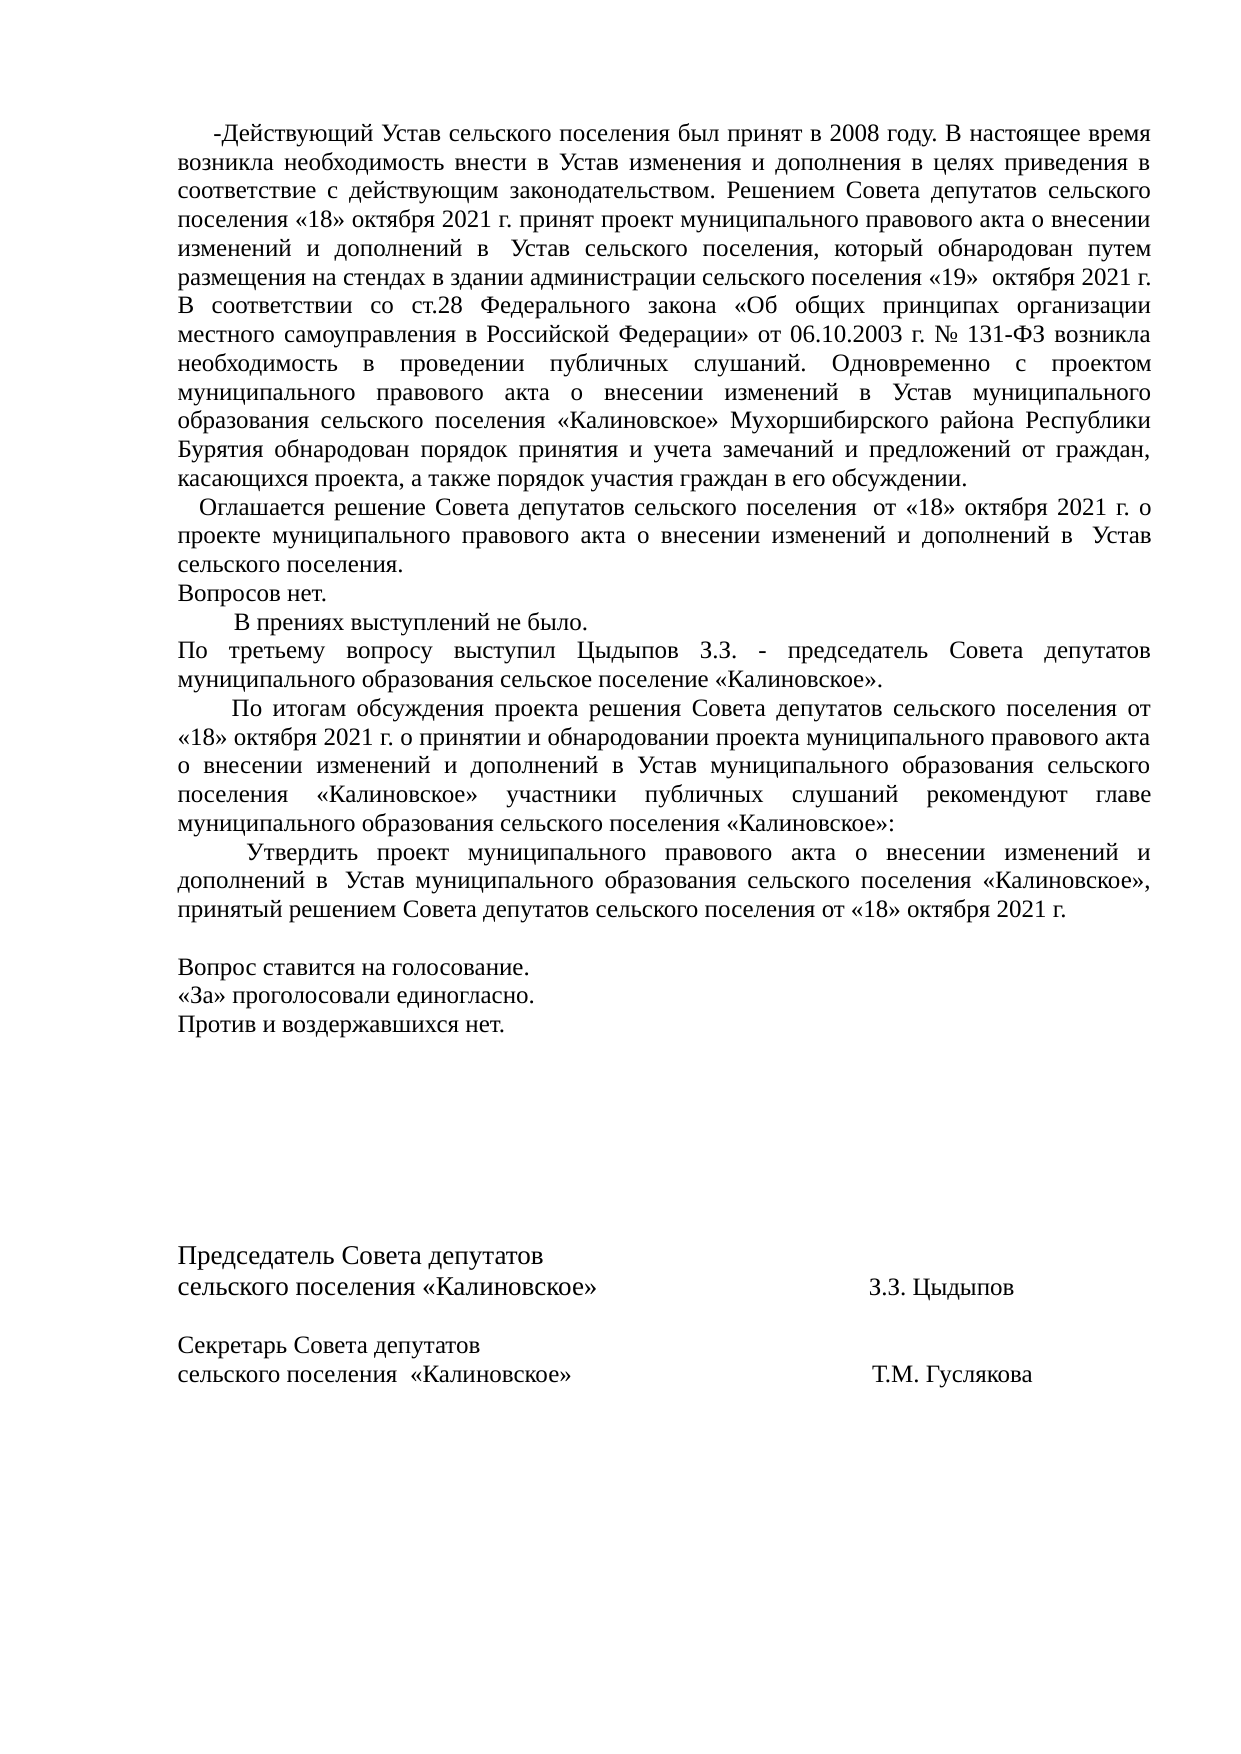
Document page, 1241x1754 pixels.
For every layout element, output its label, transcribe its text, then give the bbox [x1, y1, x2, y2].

text Председатель Совета депутатов сельского поселения «Калиновское» З.З. Цыдыпов [177, 1239, 1152, 1302]
text -Действующий Устав сельского поселения был принят в 2008 году. В настоящее время возникла необходимость внести в Устав изменения и дополнения в целях приведения в соответствие с действующим законодательством. Решением Совета депутатов сельского поселения «18» октября 2021 г. принят проект муниципального правового акта о внесении изменений и дополнений в Устав сельского поселения, который обнародован путем размещения на стендах в здании администрации сельского поселения «19» октября 2021 г. В соответствии со ст.28 Федерального закона «Об общих принципах организации местного самоуправления в Российской Федерации» от 06.10.2003 г. № 131-ФЗ возникла необходимость в проведении публичных слушаний. Одновременно с проектом муниципального правового акта о внесении изменений в Устав муниципального образования сельского поселения «Калиновское» Мухоршибирского района Республики Бурятия обнародован порядок принятия и учета замечаний и предложений от граждан, касающихся проекта, а также порядок участия граждан в его обсуждении. [177, 118, 1152, 492]
text Вопрос ставится на голосование. [177, 952, 1152, 981]
text Вопросов нет. [177, 578, 1152, 607]
text Оглашается решение Совета депутатов сельского поселения от «18» октября 2021 г. о проекте муниципального правового акта о внесении изменений и дополнений в Устав сельского поселения. [177, 492, 1152, 578]
text По итогам обсуждения проекта решения Совета депутатов сельского поселения от «18» октября 2021 г. о принятии и обнародовании проекта муниципального правового акта о внесении изменений и дополнений в Устав муниципального образования сельского поселения «Калиновское» участники публичных слушаний рекомендуют главе муниципального образования сельского поселения «Калиновское»: [177, 693, 1152, 837]
text По третьему вопросу выступил Цыдыпов З.З. - председатель Совета депутатов муниципального образования сельское поселение «Калиновское». [177, 636, 1152, 693]
text Секретарь Совета депутатов [177, 1330, 1152, 1359]
text «За» проголосовали единогласно. [177, 981, 1152, 1009]
text В прениях выступлений не было. [177, 607, 1152, 636]
text Против и воздержавшихся нет. [177, 1009, 1152, 1038]
text Утвердить проект муниципального правового акта о внесении изменений и дополнений в Устав муниципального образования сельского поселения «Калиновское», принятый решением Совета депутатов сельского поселения от «18» октября 2021 г. [177, 837, 1152, 923]
text сельского поселения «Калиновское» Т.М. Гуслякова [177, 1359, 1152, 1388]
